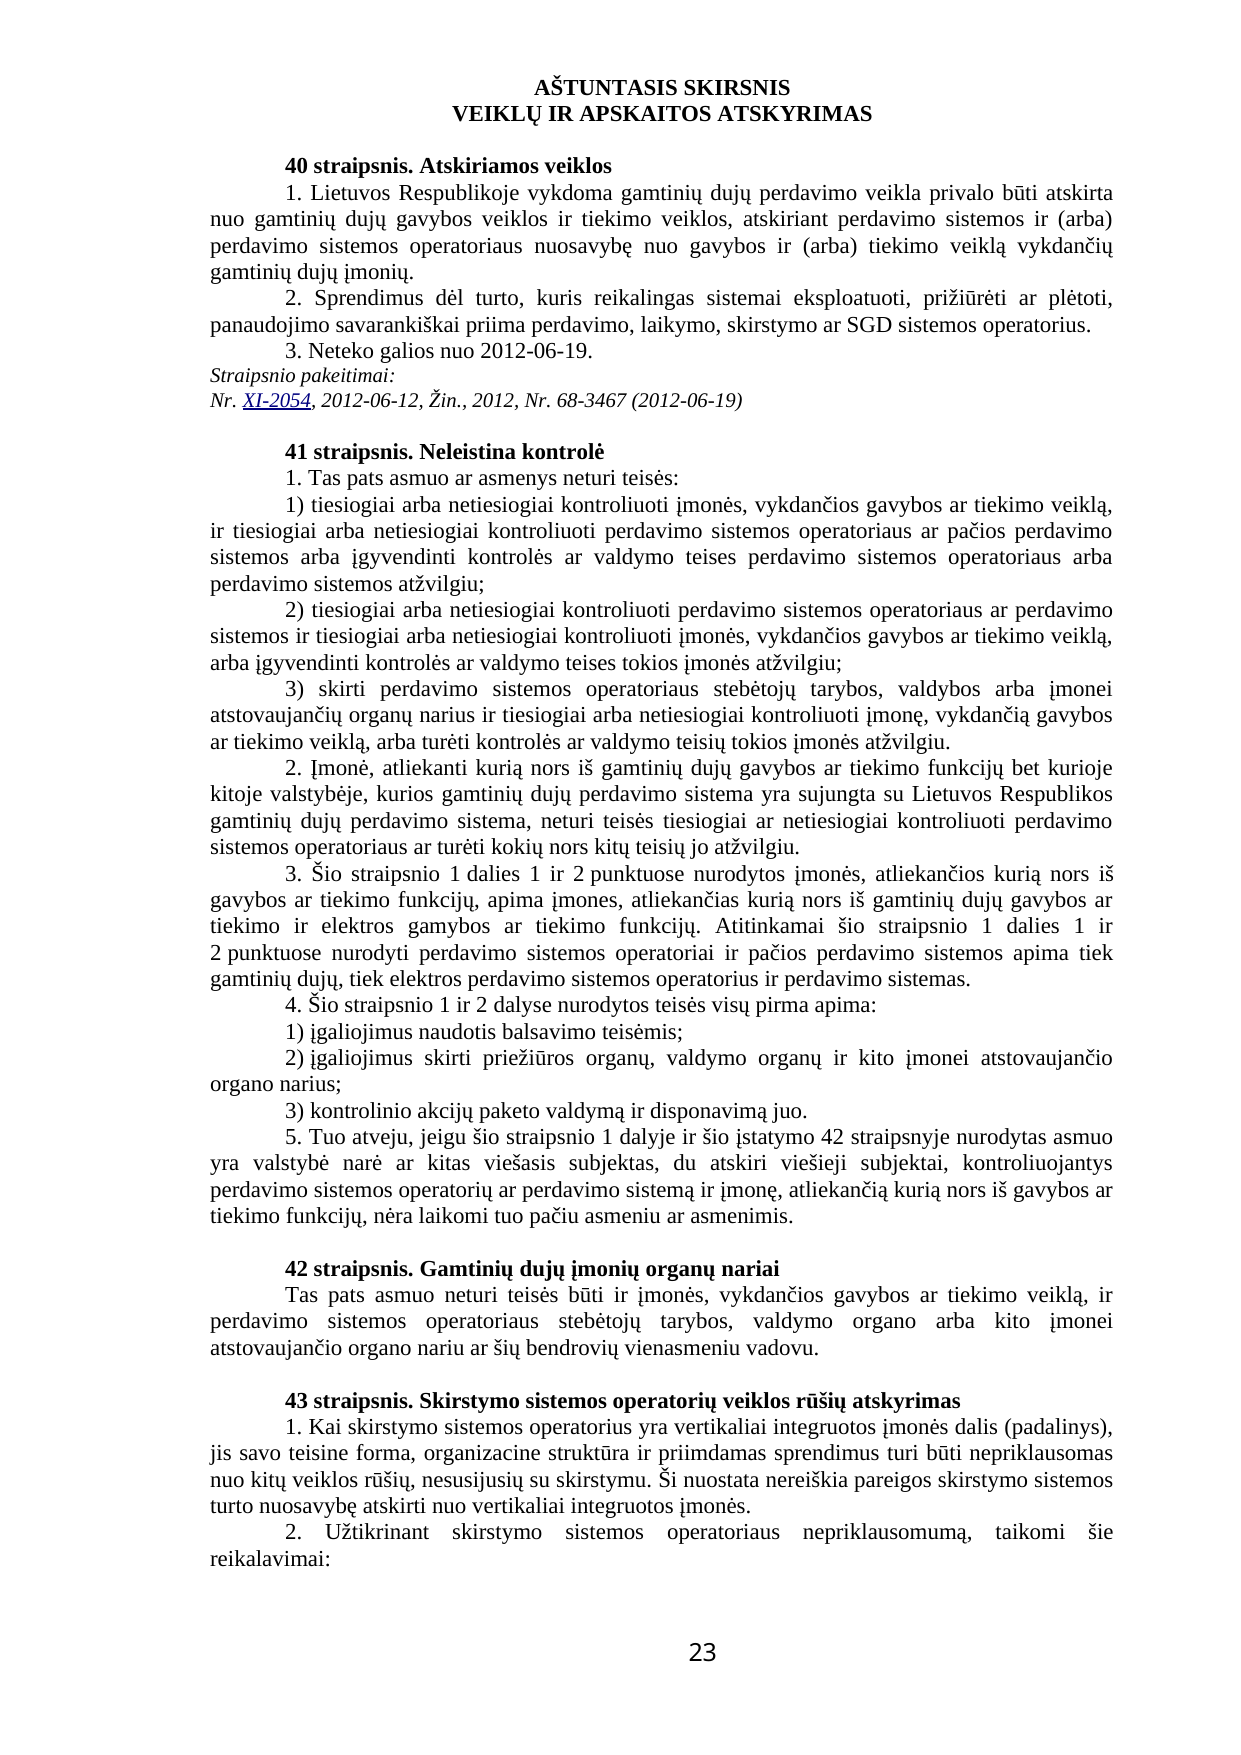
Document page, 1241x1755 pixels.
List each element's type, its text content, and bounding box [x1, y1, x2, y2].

text Straipsnio pakeitimai: [210, 363, 1120, 387]
text 2. Įmonė, atliekanti kurią nors iš gamtinių dujų gavybos ar tiekimo funkcijų bet kurioje kitoje valstybėje, kurios gamtinių dujų perdavimo sistema yra sujungta su Lietuvos Respublikos gamtinių dujų perdavimo sistema, neturi teisės tiesiogiai ar netiesiogiai kontroliuoti perdavimo sistemos operatoriaus ar turėti kokių nors kitų teisių jo atžvilgiu. [210, 754, 1114, 859]
text 3. Šio straipsnio 1 dalies 1 ir 2 punktuose nurodytos įmonės, atliekančios kurią nors iš gavybos ar tiekimo funkcijų, apima įmones, atliekančias kurią nors iš gamtinių dujų gavybos ar tiekimo ir elektros gamybos ar tiekimo funkcijų. Atitinkamai šio straipsnio 1 dalies 1 ir 2 punktuose nurodyti perdavimo sistemos operatoriai ir pačios perdavimo sistemos apima tiek gamtinių dujų, tiek elektros perdavimo sistemos operatorius ir perdavimo sistemas. [210, 859, 1114, 991]
text Nr. XI-2054, 2012-06-12, Žin., 2012, Nr. 68-3467 (2012-06-19) [210, 387, 1120, 412]
text 5. Tuo atveju, jeigu šio straipsnio 1 dalyje ir šio įstatymo 42 straipsnyje nurodytas asmuo yra valstybė narė ar kitas viešasis subjektas, du atskiri viešieji subjektai, kontroliuojantys perdavimo sistemos operatorių ar perdavimo sistemą ir įmonę, atliekančią kurią nors iš gavybos ar tiekimo funkcijų, nėra laikomi tuo pačiu asmeniu ar asmenimis. [210, 1123, 1114, 1228]
text 2. Sprendimus dėl turto, kuris reikalingas sistemai eksploatuoti, prižiūrėti ar plėtoti, panaudojimo savarankiškai priima perdavimo, laikymo, skirstymo ar SGD sistemos operatorius. [210, 284, 1114, 337]
text 1. Tas pats asmuo ar asmenys neturi teisės: [210, 464, 1114, 491]
text 2. Užtikrinant skirstymo sistemos operatoriaus nepriklausomumą, taikomi šie reikalavimai: [210, 1518, 1114, 1571]
text 4. Šio straipsnio 1 ir 2 dalyse nurodytos teisės visų pirma apima: [210, 991, 1114, 1018]
text 43 straipsnis. Skirstymo sistemos operatorių veiklos rūšių atskyrimas [210, 1387, 1114, 1413]
text AŠTUNTASIS SKIRSNIS [210, 73, 1114, 100]
text 40 straipsnis. Atskiriamos veiklos [210, 153, 1114, 179]
text Tas pats asmuo neturi teisės būti ir įmonės, vykdančios gavybos ar tiekimo veiklą, ir perdavimo sistemos operatoriaus stebėtojų tarybos, valdymo organo arba kito įmonei atstovaujančio organo nariu ar šių bendrovių vienasmeniu vadovu. [210, 1281, 1114, 1360]
text 3) skirti perdavimo sistemos operatoriaus stebėtojų tarybos, valdybos arba įmonei atstovaujančių organų narius ir tiesiogiai arba netiesiogiai kontroliuoti įmonę, vykdančią gavybos ar tiekimo veiklą, arba turėti kontrolės ar valdymo teisių tokios įmonės atžvilgiu. [210, 675, 1114, 754]
text 1) tiesiogiai arba netiesiogiai kontroliuoti įmonės, vykdančios gavybos ar tiekimo veiklą, ir tiesiogiai arba netiesiogiai kontroliuoti perdavimo sistemos operatoriaus ar pačios perdavimo sistemos arba įgyvendinti kontrolės ar valdymo teises perdavimo sistemos operatoriaus arba perdavimo sistemos atžvilgiu; [210, 491, 1114, 596]
text VEIKLŲ IR APSKAITOS ATSKYRIMAS [210, 100, 1114, 126]
text 1. Kai skirstymo sistemos operatorius yra vertikaliai integruotos įmonės dalis (padalinys), jis savo teisine forma, organizacine struktūra ir priimdamas sprendimus turi būti nepriklausomas nuo kitų veiklos rūšių, nesusijusių su skirstymu. Ši nuostata nereiškia pareigos skirstymo sistemos turto nuosavybę atskirti nuo vertikaliai integruotos įmonės. [210, 1413, 1114, 1518]
text 1) įgaliojimus naudotis balsavimo teisėmis; [210, 1018, 1114, 1044]
text 3) kontrolinio akcijų paketo valdymą ir disponavimą juo. [210, 1097, 1114, 1123]
text 1. Lietuvos Respublikoje vykdoma gamtinių dujų perdavimo veikla privalo būti atskirta nuo gamtinių dujų gavybos veiklos ir tiekimo veiklos, atskiriant perdavimo sistemos ir (arba) perdavimo sistemos operatoriaus nuosavybę nuo gavybos ir (arba) tiekimo veiklą vykdančių gamtinių dujų įmonių. [210, 179, 1114, 284]
text 41 straipsnis. Neleistina kontrolė [210, 438, 1114, 464]
text 2) tiesiogiai arba netiesiogiai kontroliuoti perdavimo sistemos operatoriaus ar perdavimo sistemos ir tiesiogiai arba netiesiogiai kontroliuoti įmonės, vykdančios gavybos ar tiekimo veiklą, arba įgyvendinti kontrolės ar valdymo teises tokios įmonės atžvilgiu; [210, 596, 1114, 675]
text 42 straipsnis. Gamtinių dujų įmonių organų nariai [210, 1255, 1114, 1281]
text 2) įgaliojimus skirti priežiūros organų, valdymo organų ir kito įmonei atstovaujančio organo narius; [210, 1044, 1114, 1097]
text 3. Neteko galios nuo 2012-06-19. [210, 337, 1114, 363]
